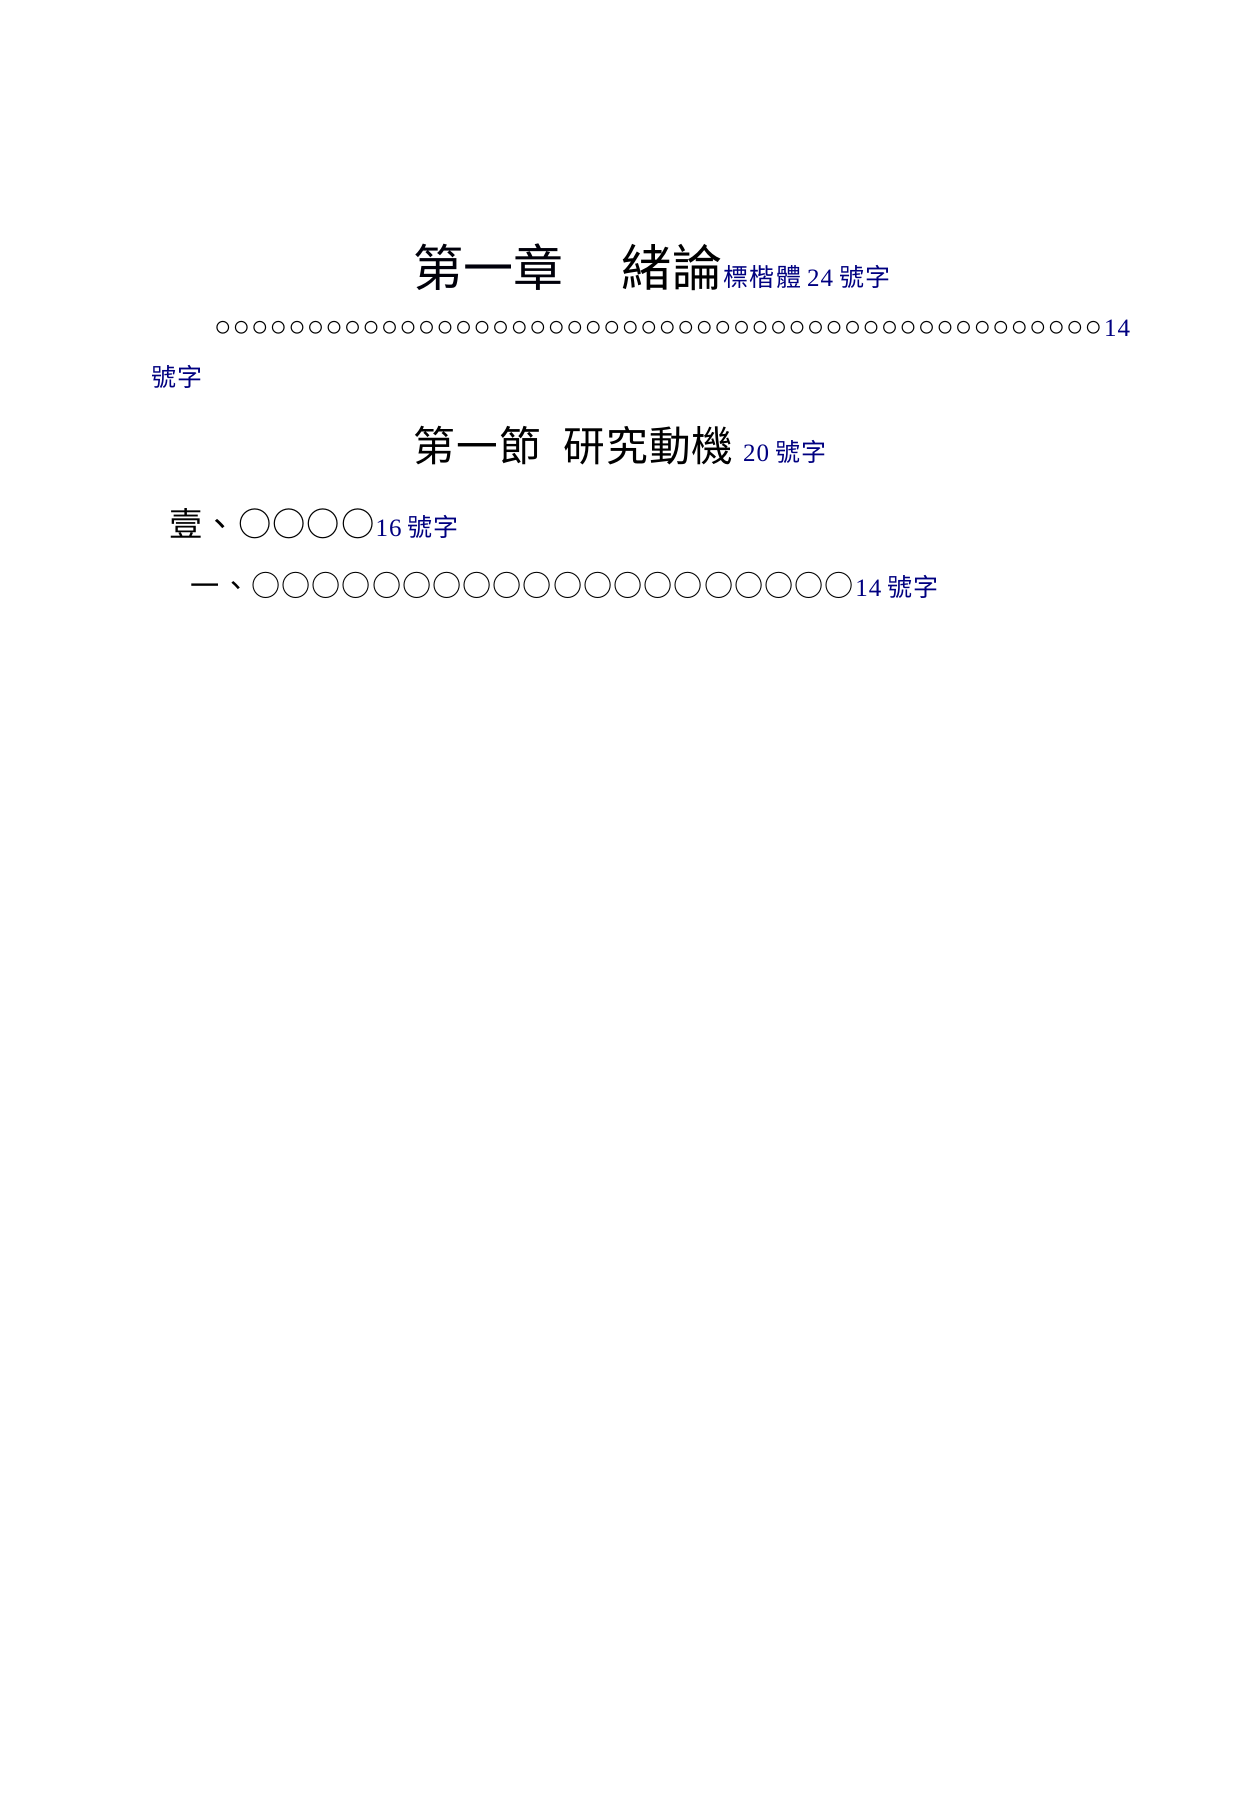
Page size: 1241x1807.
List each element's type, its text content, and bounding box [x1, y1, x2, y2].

text ○○○○○○○○○○○○○○○○○○○○○○○○○○○○○○○○○○○○○○○○○○○○○○○○14號字 [151, 296, 1137, 396]
list 緒論標楷體24號字 [414, 246, 1137, 296]
text 第一節 研究動機20號字 [151, 421, 1137, 471]
text 一、○○○○○○○○○○○○○○○○○○○○14號字 [151, 556, 1137, 606]
text 壹、○○○○16號字 [151, 496, 1137, 546]
